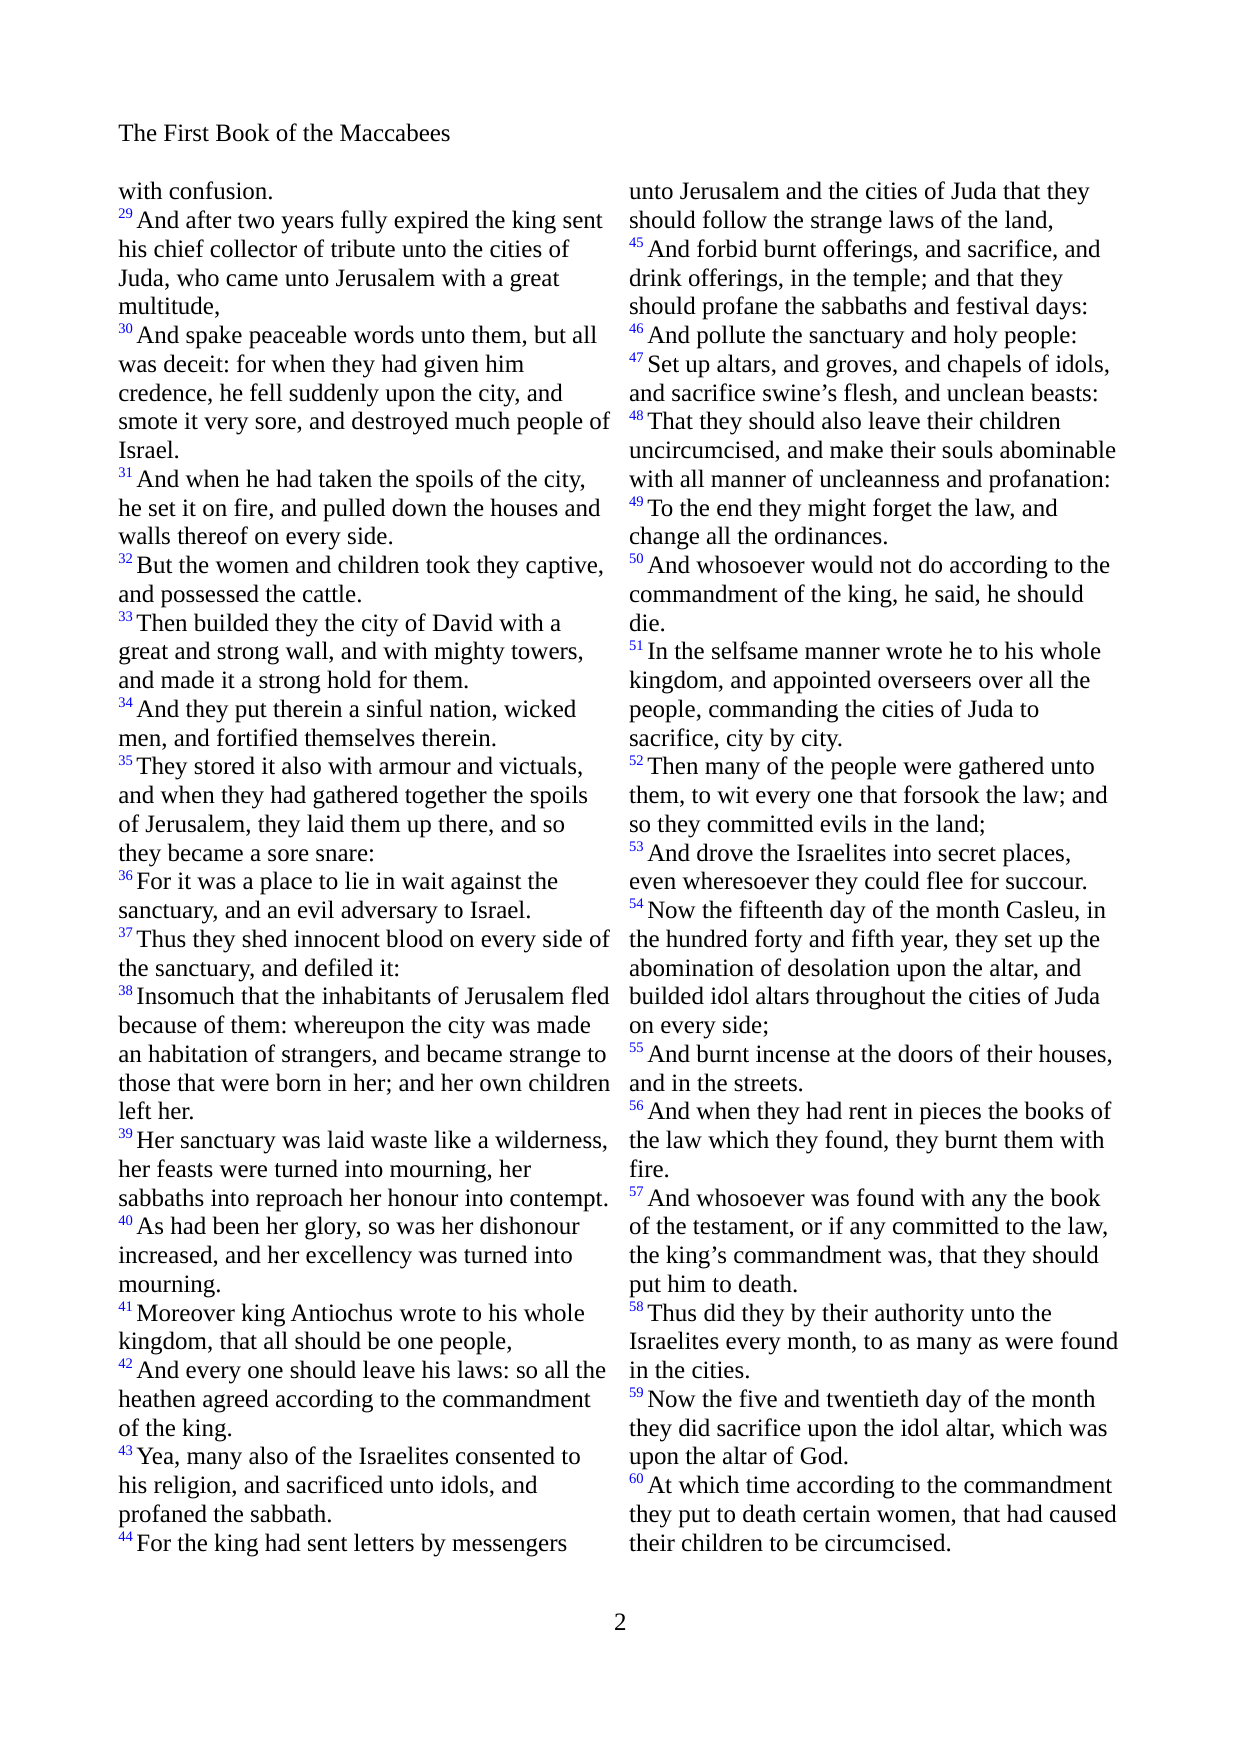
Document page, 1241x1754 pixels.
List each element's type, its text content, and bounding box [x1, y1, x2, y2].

text 57 And whosoever was found with any the book of the testament, or if any committed to the law, the king’s commandment was, that they should put him to death. [629, 1183, 1122, 1298]
text 51 In the selfsame manner wrote he to his whole kingdom, and appointed overseers over all the people, commanding the cities of Juda to sacrifice, city by city. [629, 636, 1122, 751]
text 55 And burnt incense at the doors of their houses, and in the streets. [629, 1039, 1122, 1096]
text 31 And when he had taken the spoils of the city, he set it on fire, and pulled down the houses and walls thereof on every side. [118, 464, 611, 550]
text 32 But the women and children took they captive, and possessed the cattle. [118, 550, 611, 608]
text 46 And pollute the sanctuary and holy people: [629, 320, 1122, 349]
text 29 And after two years fully expired the king sent his chief collector of tribute unto the cities of Juda, who came unto Jerusalem with a great multitude, [118, 205, 611, 320]
text 34 And they put therein a sinful nation, wicked men, and fortified themselves therein. [118, 694, 611, 751]
text 37 Thus they shed innocent blood on every side of the sanctuary, and defiled it: [118, 924, 611, 981]
text 47 Set up altars, and groves, and chapels of idols, and sacrifice swine’s flesh, and unclean beasts: [629, 349, 1122, 406]
text 43 Yea, many also of the Israelites consented to his religion, and sacrificed unto idols, and profaned the sabbath. [118, 1441, 611, 1528]
text with confusion. [118, 176, 611, 205]
text 53 And drove the Israelites into secret places, even wheresoever they could flee for succour. [629, 838, 1122, 895]
text 58 Thus did they by their authority unto the Israelites every month, to as many as were found in the cities. [629, 1298, 1122, 1384]
text 45 And forbid burnt offerings, and sacrifice, and drink offerings, in the temple; and that they should profane the sabbaths and festival days: [629, 234, 1122, 320]
text 36 For it was a place to lie in wait against the sanctuary, and an evil adversary to Israel. [118, 866, 611, 924]
text 41 Moreover king Antiochus wrote to his whole kingdom, that all should be one people, [118, 1298, 611, 1355]
text 48 That they should also leave their children uncircumcised, and make their souls abominable with all manner of uncleanness and profanation: [629, 406, 1122, 493]
text 42 And every one should leave his laws: so all the heathen agreed according to the commandment of the king. [118, 1355, 611, 1441]
text 35 They stored it also with armour and victuals, and when they had gathered together the spoils of Jerusalem, they laid them up there, and so they became a sore snare: [118, 751, 611, 866]
text 52 Then many of the people were gathered unto them, to wit every one that forsook the law; and so they committed evils in the land; [629, 751, 1122, 838]
text 50 And whosoever would not do according to the commandment of the king, he said, he should die. [629, 550, 1122, 636]
text 33 Then builded they the city of David with a great and strong wall, and with mighty towers, and made it a strong hold for them. [118, 608, 611, 694]
text 38 Insomuch that the inhabitants of Jerusalem fled because of them: whereupon the city was made an habitation of strangers, and became strange to those that were born in her; and her own children left her. [118, 981, 611, 1125]
text 30 And spake peaceable words unto them, but all was deceit: for when they had given him credence, he fell suddenly upon the city, and smote it very sore, and destroyed much people of Israel. [118, 320, 611, 464]
text 54 Now the fifteenth day of the month Casleu, in the hundred forty and fifth year, they set up the abomination of desolation upon the altar, and builded idol altars throughout the cities of Juda on every side; [629, 895, 1122, 1039]
text 56 And when they had rent in pieces the books of the law which they found, they burnt them with fire. [629, 1096, 1122, 1183]
text 39 Her sanctuary was laid waste like a wilderness, her feasts were turned into mourning, her sabbaths into reproach her honour into contempt. [118, 1125, 611, 1211]
text 44 For the king had sent letters by messengers [118, 1528, 611, 1556]
text unto Jerusalem and the cities of Juda that they should follow the strange laws of the land, [629, 176, 1122, 234]
text 49 To the end they might forget the law, and change all the ordinances. [629, 493, 1122, 550]
text 59 Now the five and twentieth day of the month they did sacrifice upon the idol altar, which was upon the altar of God. [629, 1384, 1122, 1470]
text 60 At which time according to the commandment they put to death certain women, that had caused their children to be circumcised. [629, 1470, 1122, 1556]
text 40 As had been her glory, so was her dishonour increased, and her excellency was turned into mourning. [118, 1211, 611, 1298]
